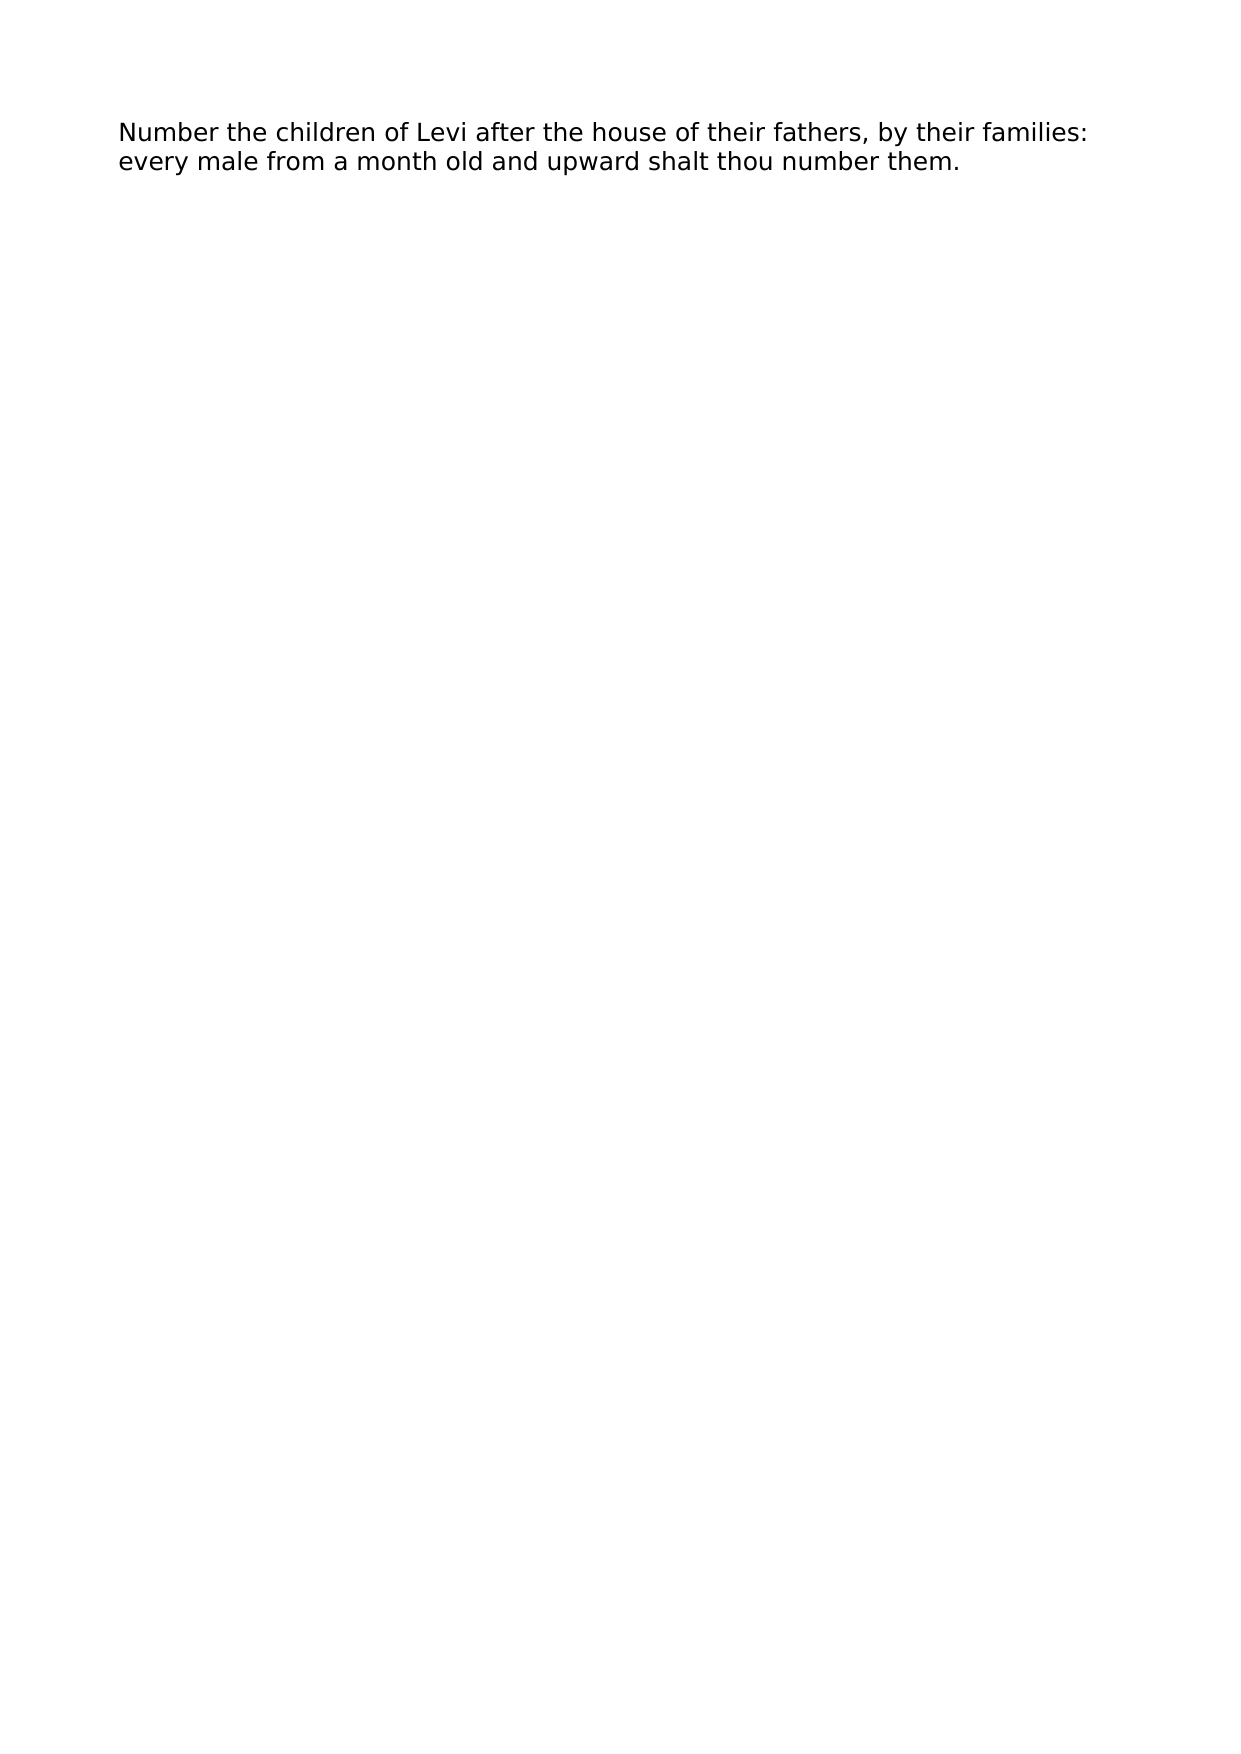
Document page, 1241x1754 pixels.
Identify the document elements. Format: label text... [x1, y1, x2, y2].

text Number the children of Levi after the house of their fathers, by their families: every male from a month old and upward shalt thou number them. [118, 118, 1122, 176]
